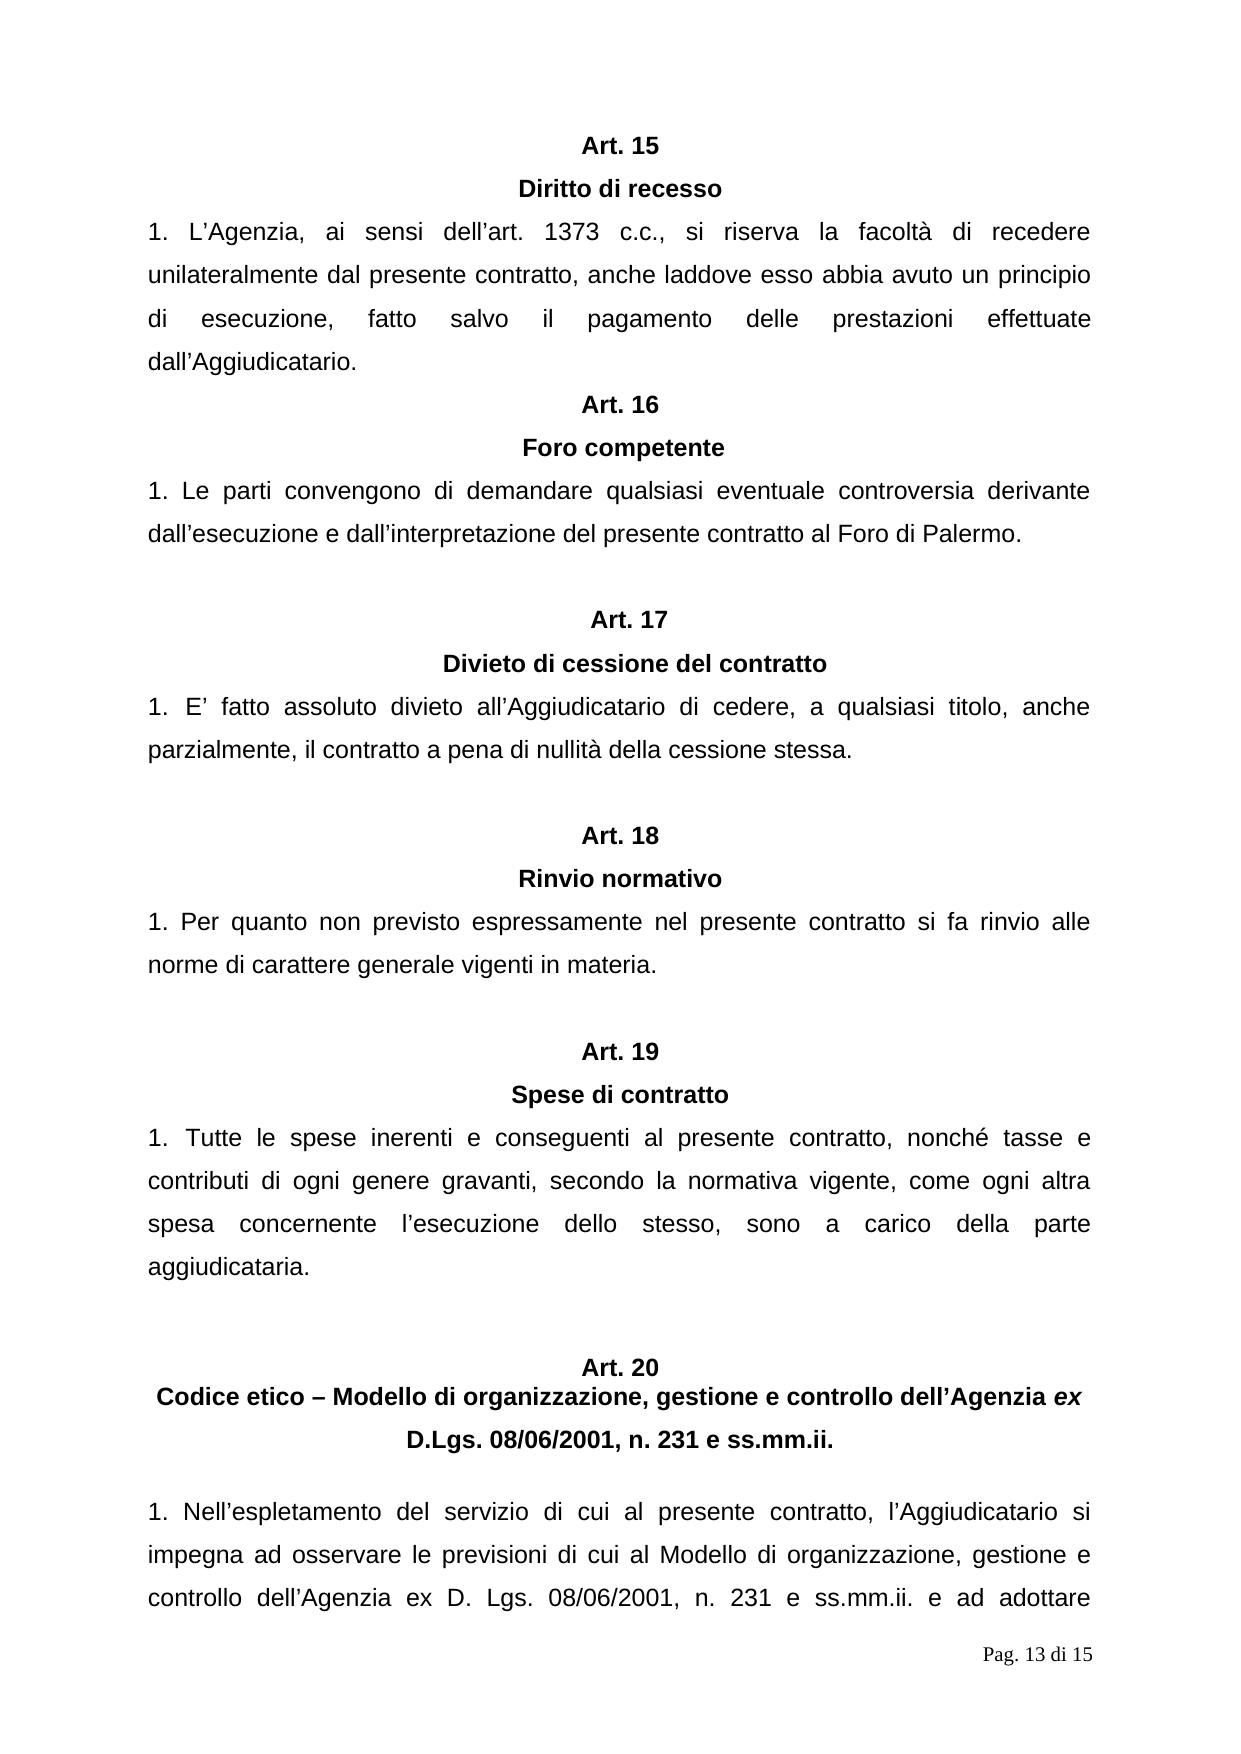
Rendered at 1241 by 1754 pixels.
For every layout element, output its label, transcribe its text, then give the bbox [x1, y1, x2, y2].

text Codice etico – Modello di organizzazione, gestione e controllo dell’Agenzia ex D.Lgs. 08/06/2001, n. 231 e ss.mm.ii. [148, 1382, 1092, 1453]
text Art. 16 [148, 390, 1092, 418]
text Art. 19 [148, 1037, 1092, 1065]
text Diritto di recesso [148, 174, 1092, 203]
text 1. Nell’espletamento del servizio di cui al presente contratto, l’Aggiudicatario si impegna ad osservare le previsioni di cui al Modello di organizzazione, gestione e controllo dell’Agenzia ex D. Lgs. 08/06/2001, n. 231 e ss.mm.ii. e ad adottare [148, 1497, 1092, 1612]
text Art. 15 [148, 131, 1092, 160]
text 1. L’Agenzia, ai sensi dell’art. 1373 c.c., si riserva la facoltà di recedere unilateralmente dal presente contratto, anche laddove esso abbia avuto un principio di esecuzione, fatto salvo il pagamento delle prestazioni effettuate dall’Aggiudicatario. [148, 217, 1092, 375]
text Art. 20 [148, 1353, 1092, 1382]
text Spese di contratto [148, 1080, 1092, 1108]
text Foro competente [148, 433, 1092, 462]
text 1. Per quanto non previsto espressamente nel presente contratto si fa rinvio alle norme di carattere generale vigenti in materia. [148, 907, 1092, 979]
text Art. 18 [148, 821, 1092, 850]
text 1. Tutte le spese inerenti e conseguenti al presente contratto, nonché tasse e contributi di ogni genere gravanti, secondo la normativa vigente, come ogni altra spesa concernente l’esecuzione dello stesso, sono a carico della parte aggiudicataria. [148, 1123, 1092, 1281]
text Rinvio normativo [148, 864, 1092, 893]
text 1. Le parti convengono di demandare qualsiasi eventuale controversia derivante dall’esecuzione e dall’interpretazione del presente contratto al Foro di Palermo. [148, 476, 1092, 548]
text 1. E’ fatto assoluto divieto all’Aggiudicatario di cedere, a qualsiasi titolo, anche parzialmente, il contratto a pena di nullità della cessione stessa. [148, 692, 1092, 763]
text Art. 17 [148, 605, 1092, 634]
text Divieto di cessione del contratto [148, 648, 1092, 677]
